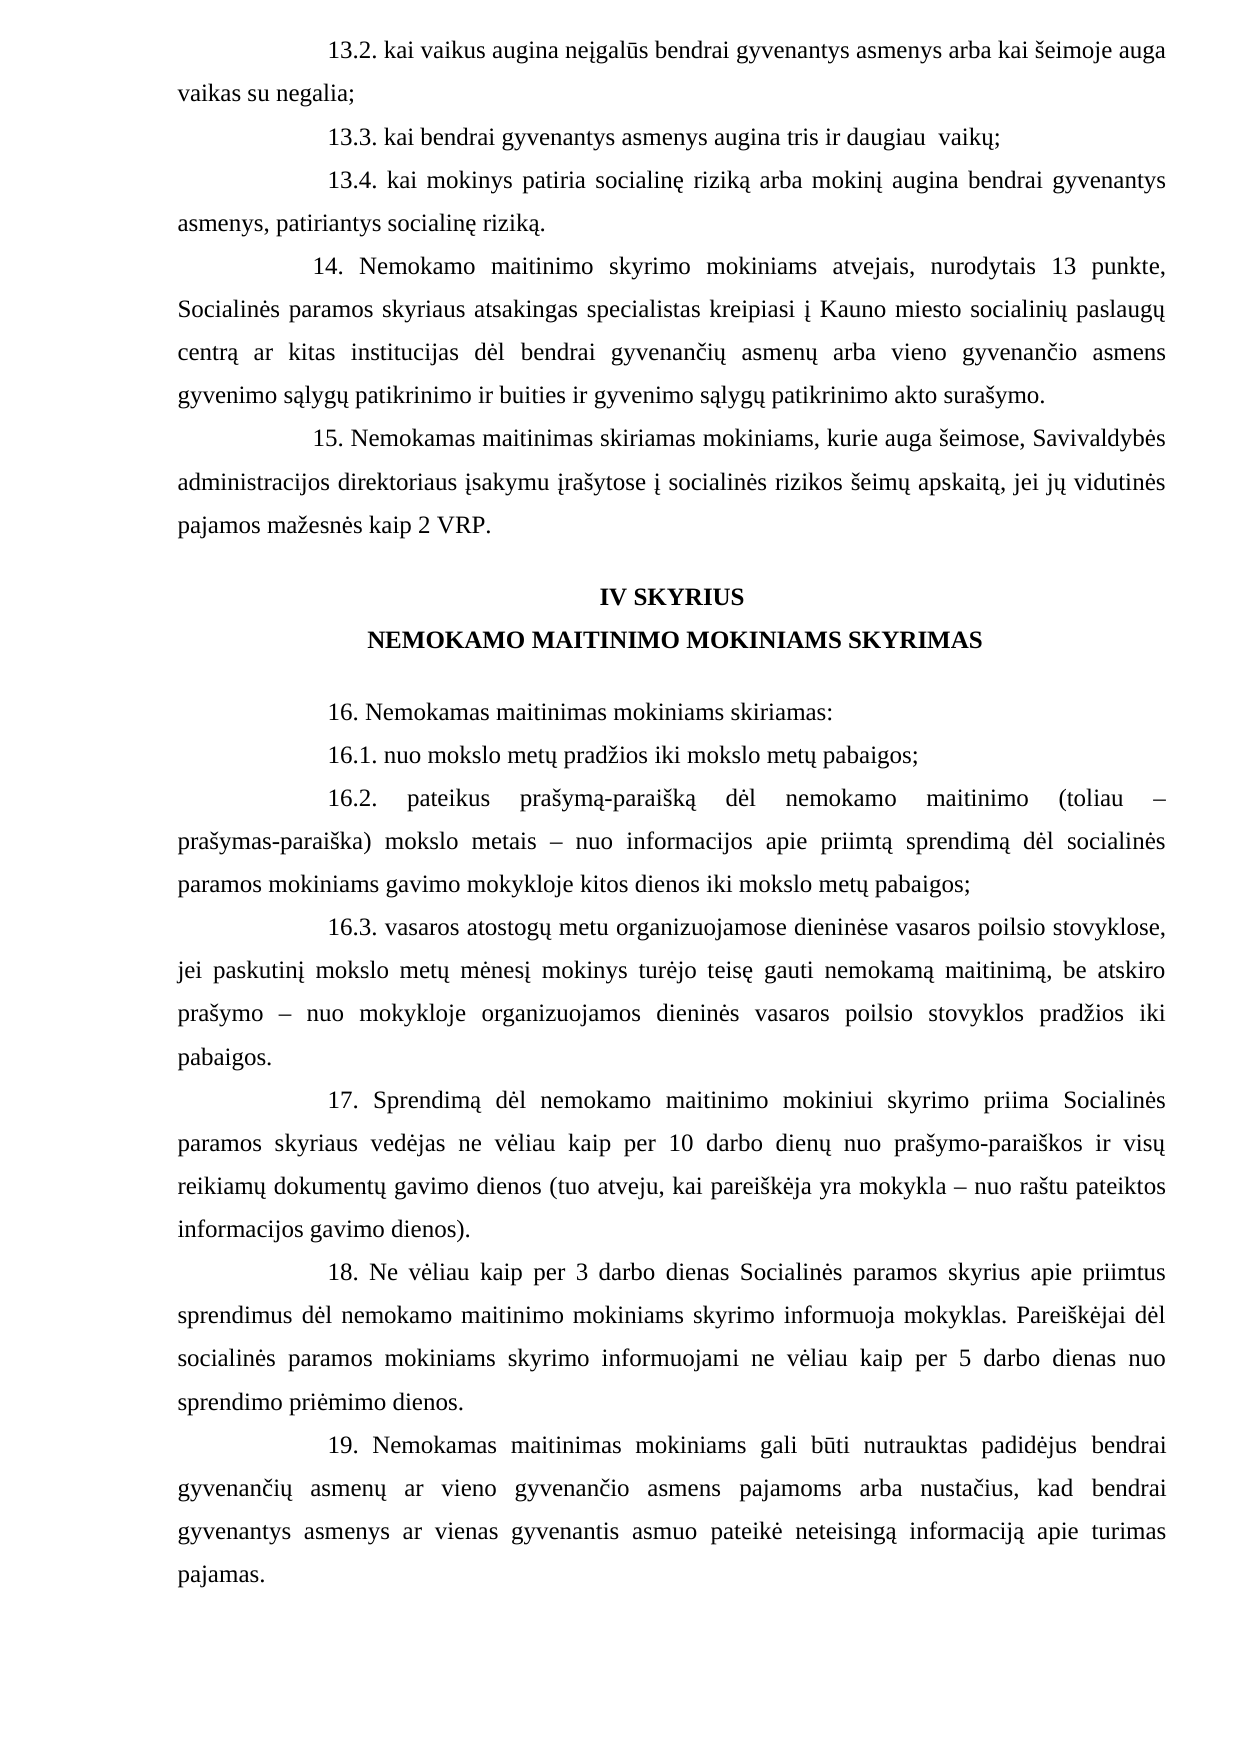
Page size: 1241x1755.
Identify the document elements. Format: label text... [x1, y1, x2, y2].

text 13.2. kai vaikus augina neįgalūs bendrai gyvenantys asmenys arba kai šeimoje auga vaikas su negalia; [177, 35, 1167, 107]
text NEMOKAMO MAITINIMO MOKINIAMS SKYRIMAS [177, 625, 1167, 653]
text 16. Nemokamas maitinimas mokiniams skiriamas: [252, 697, 1167, 725]
text 15. Nemokamas maitinimas skiriamas mokiniams, kurie auga šeimose, Savivaldybės administracijos direktoriaus įsakymu įrašytose į socialinės rizikos šeimų apskaitą, jei jų vidutinės pajamos mažesnės kaip 2 VRP. [177, 423, 1167, 538]
text 18. Ne vėliau kaip per 3 darbo dienas Socialinės paramos skyrius apie priimtus sprendimus dėl nemokamo maitinimo mokiniams skyrimo informuoja mokyklas. Pareiškėjai dėl socialinės paramos mokiniams skyrimo informuojami ne vėliau kaip per 5 darbo dienas nuo sprendimo priėmimo dienos. [177, 1257, 1167, 1415]
text 13.3. kai bendrai gyvenantys asmenys augina tris ir daugiau vaikų; [177, 122, 1167, 150]
text 16.3. vasaros atostogų metu organizuojamose dieninėse vasaros poilsio stovyklose, jei paskutinį mokslo metų mėnesį mokinys turėjo teisę gauti nemokamą maitinimą, be atskiro prašymo – nuo mokykloje organizuojamos dieninės vasaros poilsio stovyklos pradžios iki pabaigos. [177, 912, 1167, 1070]
text 16.2. pateikus prašymą-paraišką dėl nemokamo maitinimo (toliau – prašymas-paraiška) mokslo metais – nuo informacijos apie priimtą sprendimą dėl socialinės paramos mokiniams gavimo mokykloje kitos dienos iki mokslo metų pabaigos; [177, 783, 1167, 898]
text 17. Sprendimą dėl nemokamo maitinimo mokiniui skyrimo priima Socialinės paramos skyriaus vedėjas ne vėliau kaip per 10 darbo dienų nuo prašymo-paraiškos ir visų reikiamų dokumentų gavimo dienos (tuo atveju, kai pareiškėja yra mokykla – nuo raštu pateiktos informacijos gavimo dienos). [177, 1085, 1167, 1243]
text 14. Nemokamo maitinimo skyrimo mokiniams atvejais, nurodytais 13 punkte, Socialinės paramos skyriaus atsakingas specialistas kreipiasi į Kauno miesto socialinių paslaugų centrą ar kitas institucijas dėl bendrai gyvenančių asmenų arba vieno gyvenančio asmens gyvenimo sąlygų patikrinimo ir buities ir gyvenimo sąlygų patikrinimo akto surašymo. [177, 251, 1167, 409]
text 13.4. kai mokinys patiria socialinę riziką arba mokinį augina bendrai gyvenantys asmenys, patiriantys socialinę riziką. [177, 165, 1167, 237]
text IV SKYRIUS [177, 582, 1167, 610]
text 16.1. nuo mokslo metų pradžios iki mokslo metų pabaigos; [177, 740, 1167, 768]
text 19. Nemokamas maitinimas mokiniams gali būti nutrauktas padidėjus bendrai gyvenančių asmenų ar vieno gyvenančio asmens pajamoms arba nustačius, kad bendrai gyvenantys asmenys ar vienas gyvenantis asmuo pateikė neteisingą informaciją apie turimas pajamas. [177, 1430, 1167, 1588]
